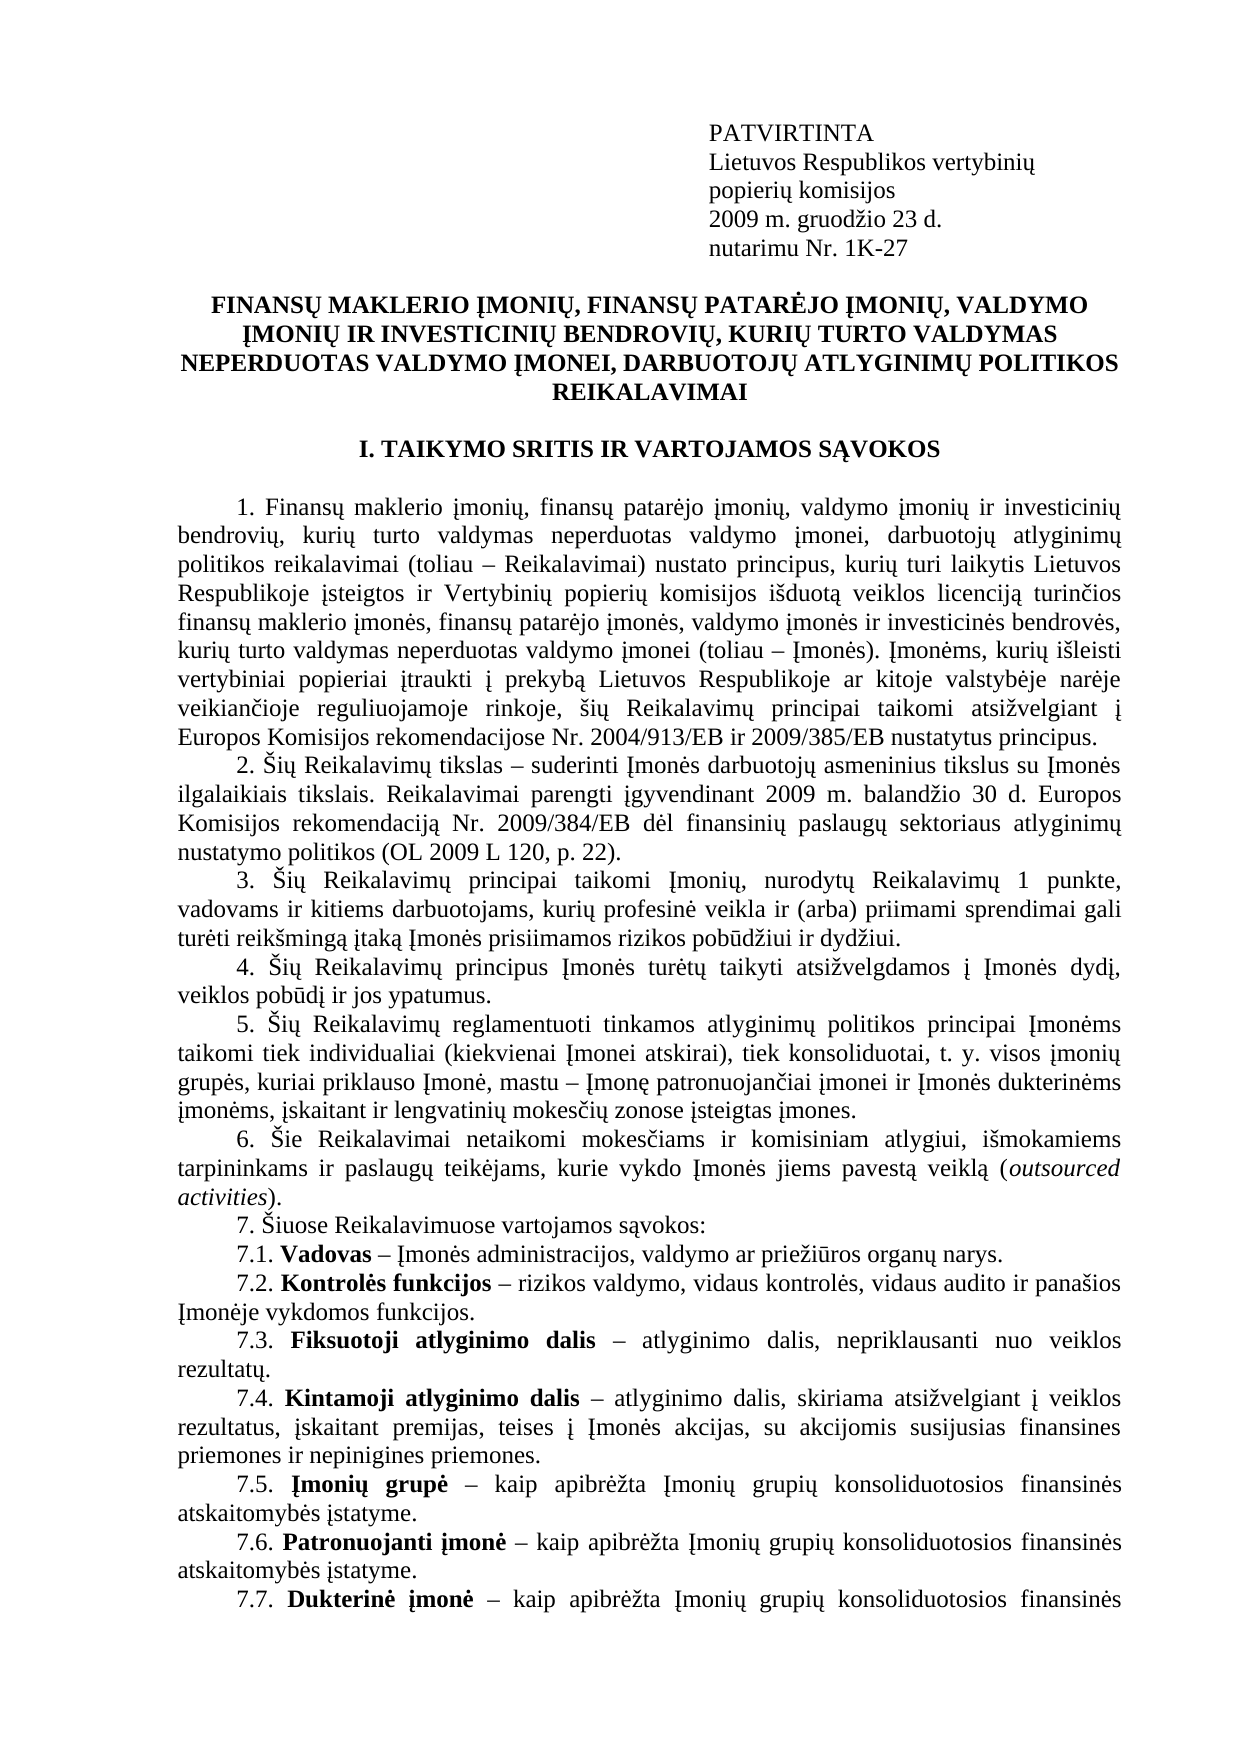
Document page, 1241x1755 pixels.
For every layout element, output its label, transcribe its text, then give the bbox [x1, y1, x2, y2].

text 7.1. Vadovas – Įmonės administracijos, valdymo ar priežiūros organų narys. [177, 1239, 1122, 1268]
text 3. Šių Reikalavimų principai taikomi Įmonių, nurodytų Reikalavimų 1 punkte, vadovams ir kitiems darbuotojams, kurių profesinė veikla ir (arba) priimami sprendimai gali turėti reikšmingą įtaką Įmonės prisiimamos rizikos pobūdžiui ir dydžiui. [177, 866, 1122, 952]
text 7.3. Fiksuotoji atlyginimo dalis – atlyginimo dalis, nepriklausanti nuo veiklos rezultatų. [177, 1326, 1122, 1383]
text nutarimu Nr. 1K-27 [177, 233, 1122, 262]
text 7.5. Įmonių grupė – kaip apibrėžta Įmonių grupių konsoliduotosios finansinės atskaitomybės įstatyme. [177, 1469, 1122, 1527]
text 2. Šių Reikalavimų tikslas – suderinti Įmonės darbuotojų asmeninius tikslus su Įmonės ilgalaikiais tikslais. Reikalavimai parengti įgyvendinant 2009 m. balandžio 30 d. Europos Komisijos rekomendaciją Nr. 2009/384/EB dėl finansinių paslaugų sektoriaus atlyginimų nustatymo politikos (OL 2009 L 120, p. 22). [177, 751, 1122, 866]
text 6. Šie Reikalavimai netaikomi mokesčiams ir komisiniam atlygiui, išmokamiems tarpininkams ir paslaugų teikėjams, kurie vykdo Įmonės jiems pavestą veiklą (outsourced activities). [177, 1124, 1122, 1211]
text 2009 m. gruodžio 23 d. [177, 204, 1122, 233]
text 1. Finansų maklerio įmonių, finansų patarėjo įmonių, valdymo įmonių ir investicinių bendrovių, kurių turto valdymas neperduotas valdymo įmonei, darbuotojų atlyginimų politikos reikalavimai (toliau – Reikalavimai) nustato principus, kurių turi laikytis Lietuvos Respublikoje įsteigtos ir Vertybinių popierių komisijos išduotą veiklos licenciją turinčios finansų maklerio įmonės, finansų patarėjo įmonės, valdymo įmonės ir investicinės bendrovės, kurių turto valdymas neperduotas valdymo įmonei (toliau – Įmonės). Įmonėms, kurių išleisti vertybiniai popieriai įtraukti į prekybą Lietuvos Respublikoje ar kitoje valstybėje narėje veikiančioje reguliuojamoje rinkoje, šių Reikalavimų principai taikomi atsižvelgiant į Europos Komisijos rekomendacijose Nr. 2004/913/EB ir 2009/385/EB nustatytus principus. [177, 492, 1122, 751]
text Lietuvos Respublikos vertybinių [177, 147, 1122, 176]
text FINANSŲ MAKLERIO ĮMONIŲ, FINANSŲ PATARĖJO ĮMONIŲ, VALDYMO ĮMONIŲ ir INVESTICINIŲ BENDROVIŲ, kurių turto valdymas neperduotas valdymo įmonei, Darbuotojų ATLYGINIMŲ POLITIKOS REIKALAVIMAI [177, 291, 1122, 406]
text 7.4. Kintamoji atlyginimo dalis – atlyginimo dalis, skiriama atsižvelgiant į veiklos rezultatus, įskaitant premijas, teises į Įmonės akcijas, su akcijomis susijusias finansines priemones ir nepinigines priemones. [177, 1383, 1122, 1469]
text 7.6. Patronuojanti įmonė – kaip apibrėžta Įmonių grupių konsoliduotosios finansinės atskaitomybės įstatyme. [177, 1527, 1122, 1584]
text 7.2. Kontrolės funkcijos – rizikos valdymo, vidaus kontrolės, vidaus audito ir panašios Įmonėje vykdomos funkcijos. [177, 1268, 1122, 1326]
text PATVIRTINTA [177, 118, 1122, 147]
text 7.7. Dukterinė įmonė – kaip apibrėžta Įmonių grupių konsoliduotosios finansinės [177, 1584, 1122, 1613]
text 5. Šių Reikalavimų reglamentuoti tinkamos atlyginimų politikos principai Įmonėms taikomi tiek individualiai (kiekvienai Įmonei atskirai), tiek konsoliduotai, t. y. visos įmonių grupės, kuriai priklauso Įmonė, mastu – Įmonę patronuojančiai įmonei ir Įmonės dukterinėms įmonėms, įskaitant ir lengvatinių mokesčių zonose įsteigtas įmones. [177, 1009, 1122, 1124]
text I. Taikymo sritis ir vartojamos sąvokos [177, 434, 1122, 463]
text 4. Šių Reikalavimų principus Įmonės turėtų taikyti atsižvelgdamos į Įmonės dydį, veiklos pobūdį ir jos ypatumus. [177, 952, 1122, 1009]
text popierių komisijos [177, 176, 1122, 204]
text 7. Šiuose Reikalavimuose vartojamos sąvokos: [177, 1211, 1122, 1239]
